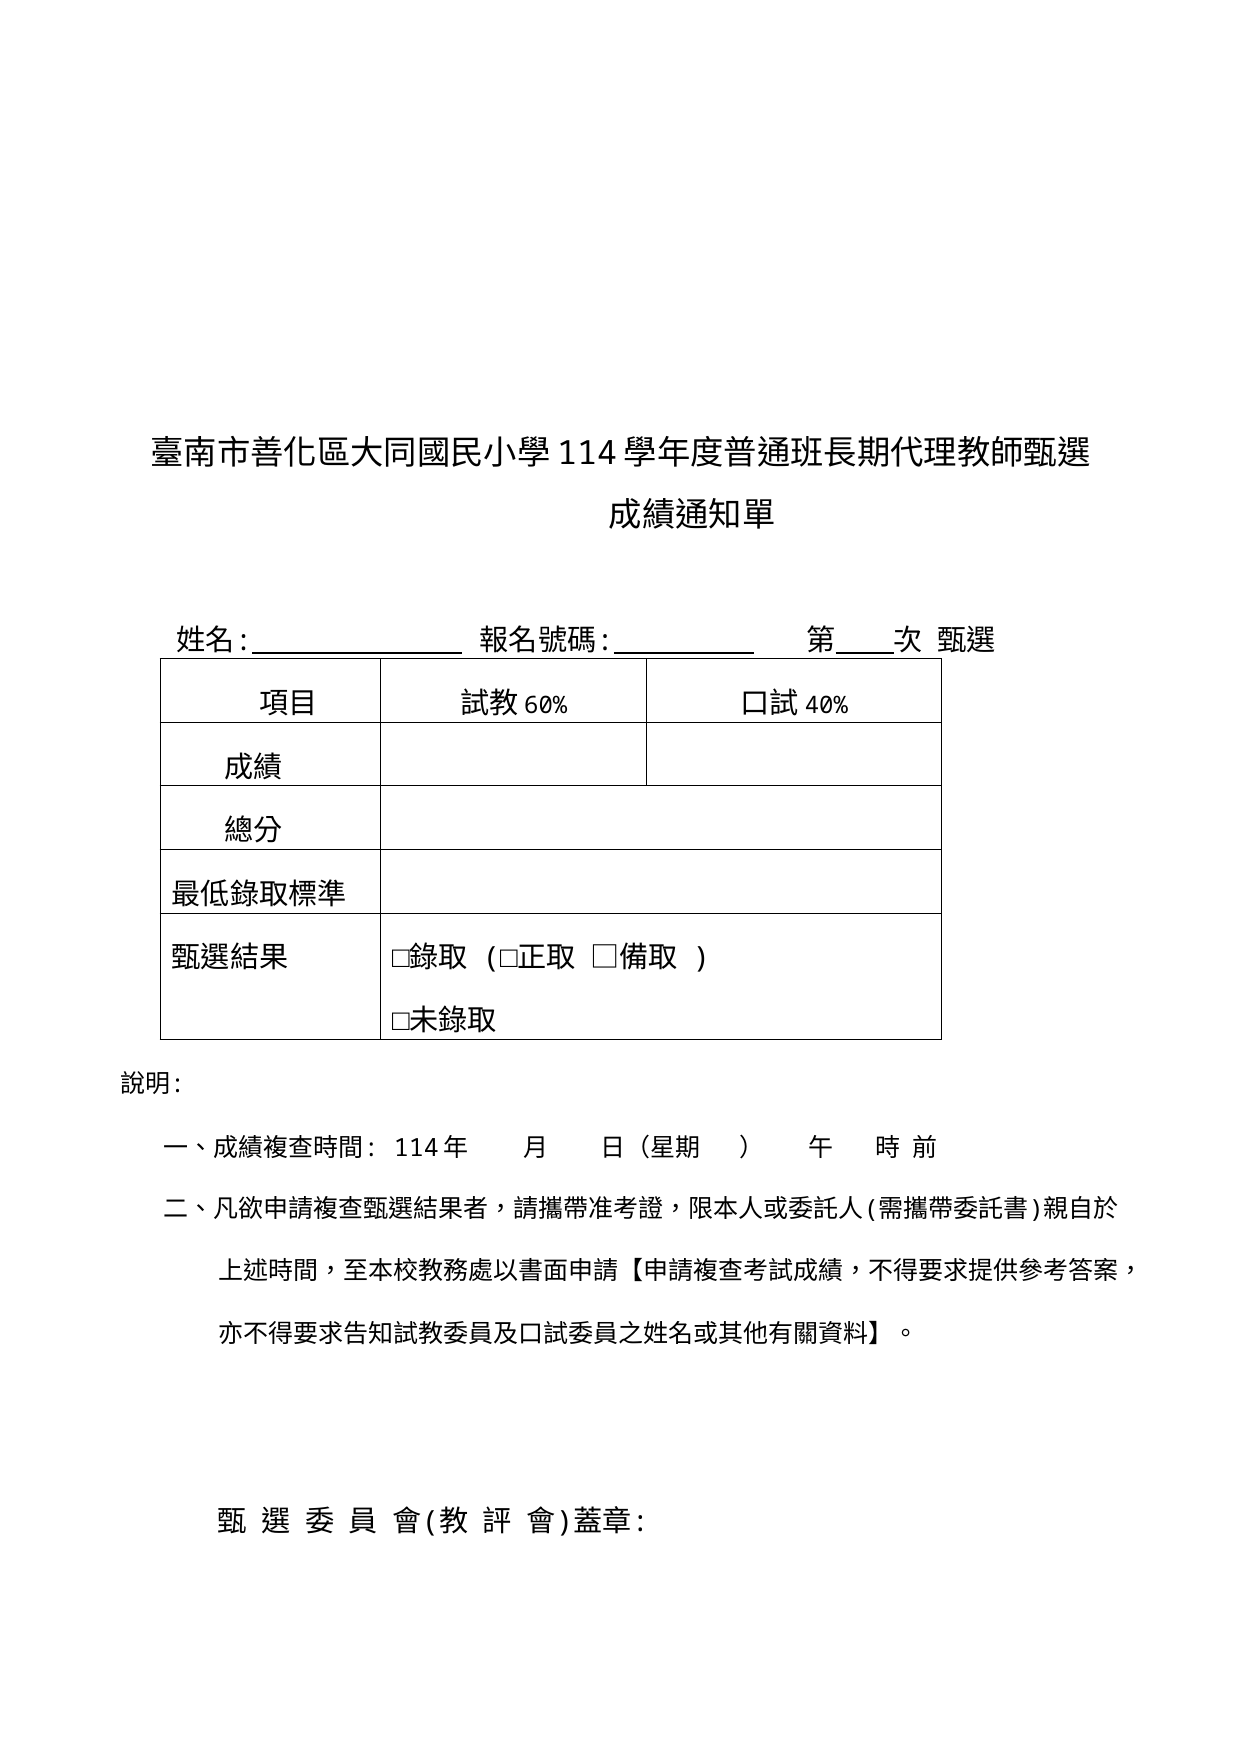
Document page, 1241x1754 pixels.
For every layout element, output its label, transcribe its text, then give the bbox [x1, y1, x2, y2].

table_cell [381, 786, 941, 849]
text 二、凡欲申請複查甄選結果者，請攜帶准考證，限本人或委託人(需攜帶委託書)親自於 [89, 1164, 1152, 1227]
text 說明: [89, 1039, 1152, 1102]
text 臺南市善化區大同國民小學114學年度普通班長期代理教師甄選 [89, 408, 1152, 471]
text 一、成績複查時間: 114年 月 日（星期 ） 午 時 前 [89, 1102, 1152, 1164]
text 姓名: 報名號碼: 第 次 甄選 [89, 596, 1152, 658]
text 亦不得要求告知試教委員及口試委員之姓名或其他有關資料】。 [89, 1289, 1152, 1352]
table_header 試教60% [381, 659, 646, 722]
table_cell [381, 850, 941, 912]
table_cell 成績 [161, 723, 380, 785]
text 甄 選 委 員 會(教 評 會)蓋章: [100, 1477, 1152, 1539]
table_header 項目 [161, 659, 380, 722]
text 上述時間，至本校教務處以書面申請【申請複查考試成績，不得要求提供參考答案， [89, 1227, 1152, 1289]
table_cell [647, 723, 941, 785]
table_cell [381, 723, 646, 785]
table_cell 甄選結果 [161, 914, 380, 1038]
table_cell □錄取 (□正取 □備取 ) □未錄取 [381, 914, 941, 1038]
table_header 口試40% [647, 659, 941, 722]
table_cell 最低錄取標準 [161, 850, 380, 912]
text 成績通知單 [89, 471, 1152, 533]
table_cell 總分 [161, 786, 380, 849]
